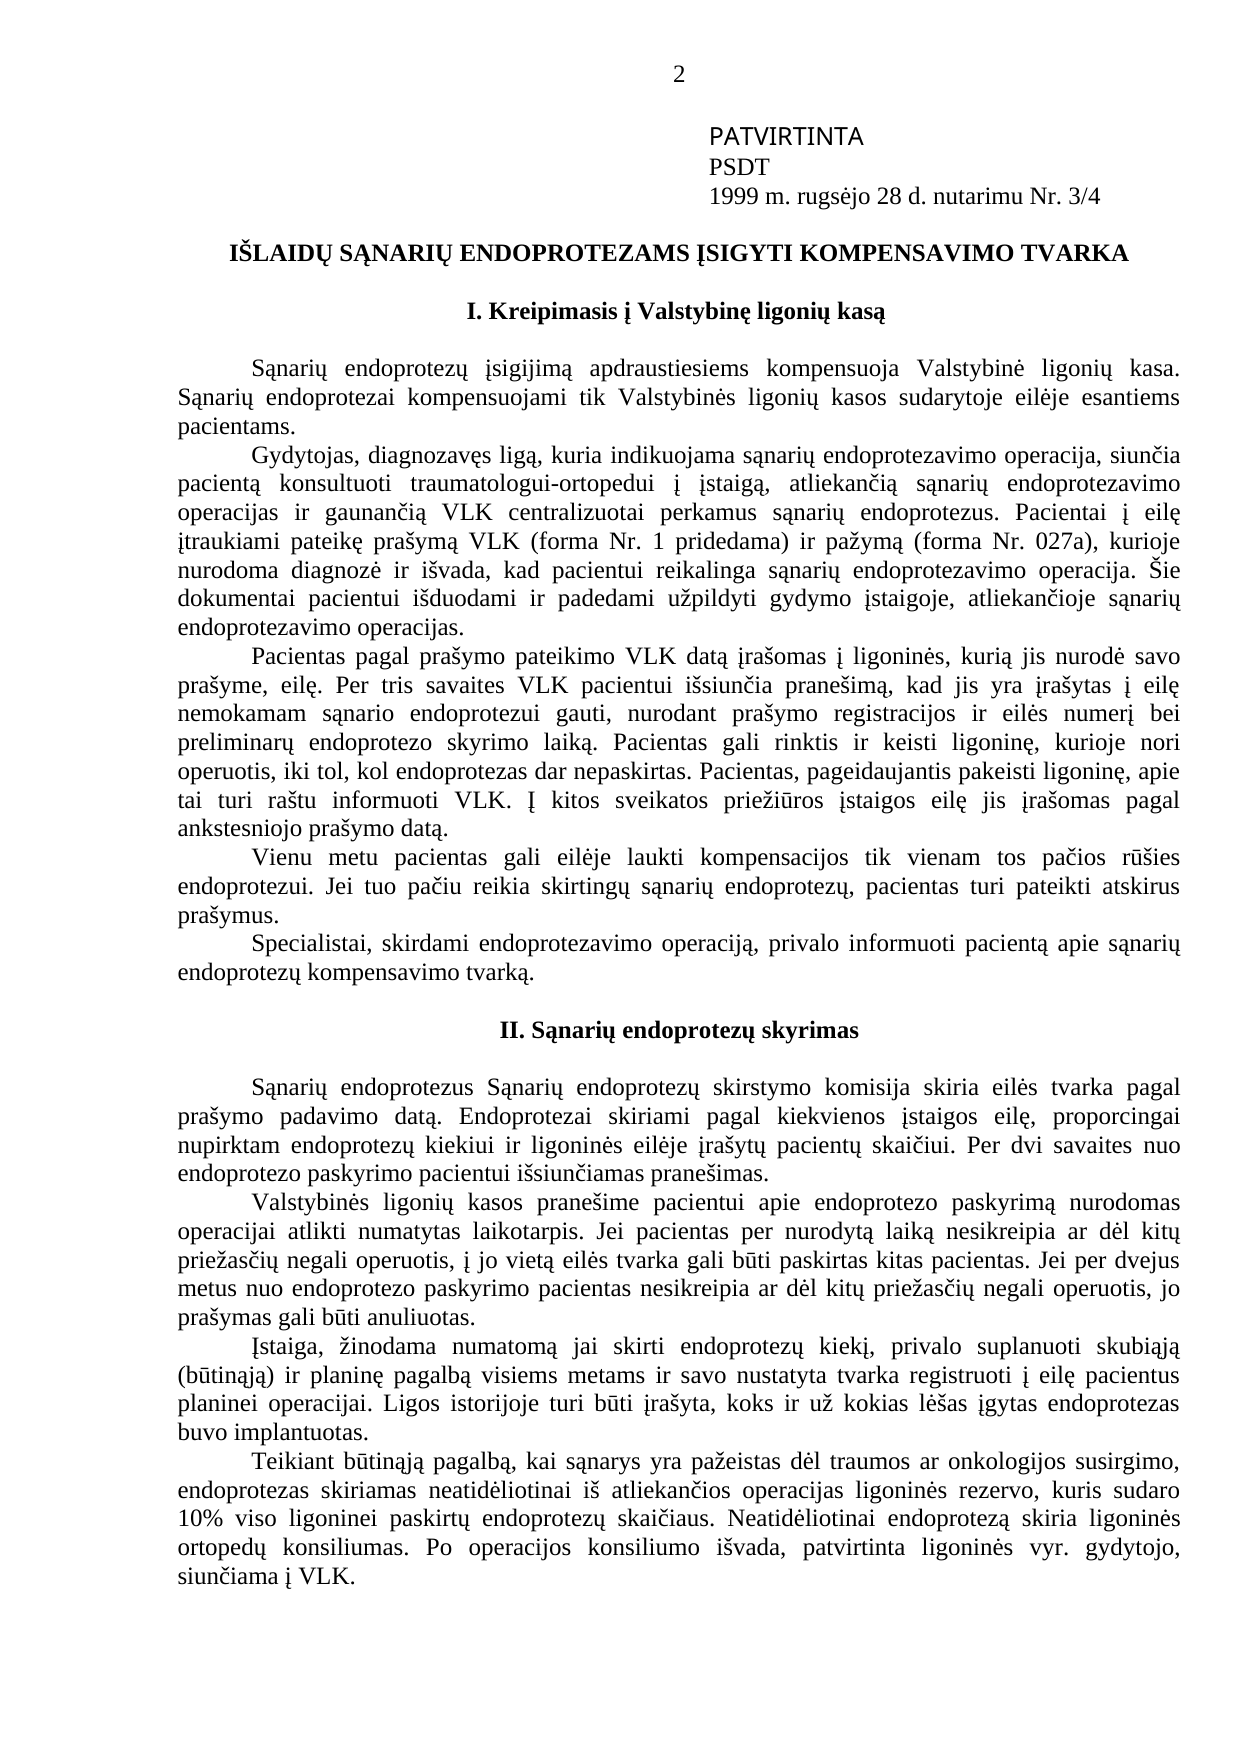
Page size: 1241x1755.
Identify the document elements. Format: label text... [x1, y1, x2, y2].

text Sąnarių endoprotezų įsigijimą apdraustiesiems kompensuoja Valstybinė ligonių kasa. Sąnarių endoprotezai kompensuojami tik Valstybinės ligonių kasos sudarytoje eilėje esantiems pacientams. [177, 353, 1181, 440]
text Gydytojas, diagnozavęs ligą, kuria indikuojama sąnarių endoprotezavimo operacija, siunčia pacientą konsultuoti traumatologui-ortopedui į įstaigą, atliekančią sąnarių endoprotezavimo operacijas ir gaunančią VLK centralizuotai perkamus sąnarių endoprotezus. Pacientai į eilę įtraukiami pateikę prašymą VLK (forma Nr. 1 pridedama) ir pažymą (forma Nr. 027a), kurioje nurodoma diagnozė ir išvada, kad pacientui reikalinga sąnarių endoprotezavimo operacija. Šie dokumentai pacientui išduodami ir padedami užpildyti gydymo įstaigoje, atliekančioje sąnarių endoprotezavimo operacijas. [177, 440, 1181, 641]
text PSDT [177, 152, 1181, 181]
text IŠLAIDŲ SĄNARIŲ ENDOPROTEZAMS ĮSIGYTI KOMPENSAVIMO TVARKA [177, 238, 1181, 267]
text Pacientas pagal prašymo pateikimo VLK datą įrašomas į ligoninės, kurią jis nurodė savo prašyme, eilę. Per tris savaites VLK pacientui išsiunčia pranešimą, kad jis yra įrašytas į eilę nemokamam sąnario endoprotezui gauti, nurodant prašymo registracijos ir eilės numerį bei preliminarų endoprotezo skyrimo laiką. Pacientas gali rinktis ir keisti ligoninę, kurioje nori operuotis, iki tol, kol endoprotezas dar nepaskirtas. Pacientas, pageidaujantis pakeisti ligoninę, apie tai turi raštu informuoti VLK. Į kitos sveikatos priežiūros įstaigos eilę jis įrašomas pagal ankstesniojo prašymo datą. [177, 641, 1181, 842]
text Vienu metu pacientas gali eilėje laukti kompensacijos tik vienam tos pačios rūšies endoprotezui. Jei tuo pačiu reikia skirtingų sąnarių endoprotezų, pacientas turi pateikti atskirus prašymus. [177, 842, 1181, 928]
text 1999 m. rugsėjo 28 d. nutarimu Nr. 3/4 [177, 181, 1181, 210]
text Valstybinės ligonių kasos pranešime pacientui apie endoprotezo paskyrimą nurodomas operacijai atlikti numatytas laikotarpis. Jei pacientas per nurodytą laiką nesikreipia ar dėl kitų priežasčių negali operuotis, į jo vietą eilės tvarka gali būti paskirtas kitas pacientas. Jei per dvejus metus nuo endoprotezo paskyrimo pacientas nesikreipia ar dėl kitų priežasčių negali operuotis, jo prašymas gali būti anuliuotas. [177, 1187, 1181, 1331]
text Specialistai, skirdami endoprotezavimo operaciją, privalo informuoti pacientą apie sąnarių endoprotezų kompensavimo tvarką. [177, 928, 1181, 986]
text I. Kreipimasis į Valstybinę ligonių kasą [177, 296, 1181, 325]
text II. Sąnarių endoprotezų skyrimas [177, 1015, 1181, 1043]
text Patvirtinta [177, 118, 1181, 152]
text Įstaiga, žinodama numatomą jai skirti endoprotezų kiekį, privalo suplanuoti skubiąją (būtinąją) ir planinę pagalbą visiems metams ir savo nustatyta tvarka registruoti į eilę pacientus planinei operacijai. Ligos istorijoje turi būti įrašyta, koks ir už kokias lėšas įgytas endoprotezas buvo implantuotas. [177, 1331, 1181, 1446]
text Sąnarių endoprotezus Sąnarių endoprotezų skirstymo komisija skiria eilės tvarka pagal prašymo padavimo datą. Endoprotezai skiriami pagal kiekvienos įstaigos eilę, proporcingai nupirktam endoprotezų kiekiui ir ligoninės eilėje įrašytų pacientų skaičiui. Per dvi savaites nuo endoprotezo paskyrimo pacientui išsiunčiamas pranešimas. [177, 1072, 1181, 1187]
text Teikiant būtinąją pagalbą, kai sąnarys yra pažeistas dėl traumos ar onkologijos susirgimo, endoprotezas skiriamas neatidėliotinai iš atliekančios operacijas ligoninės rezervo, kuris sudaro 10% viso ligoninei paskirtų endoprotezų skaičiaus. Neatidėliotinai endoprotezą skiria ligoninės ortopedų konsiliumas. Po operacijos konsiliumo išvada, patvirtinta ligoninės vyr. gydytojo, siunčiama į VLK. [177, 1446, 1181, 1590]
